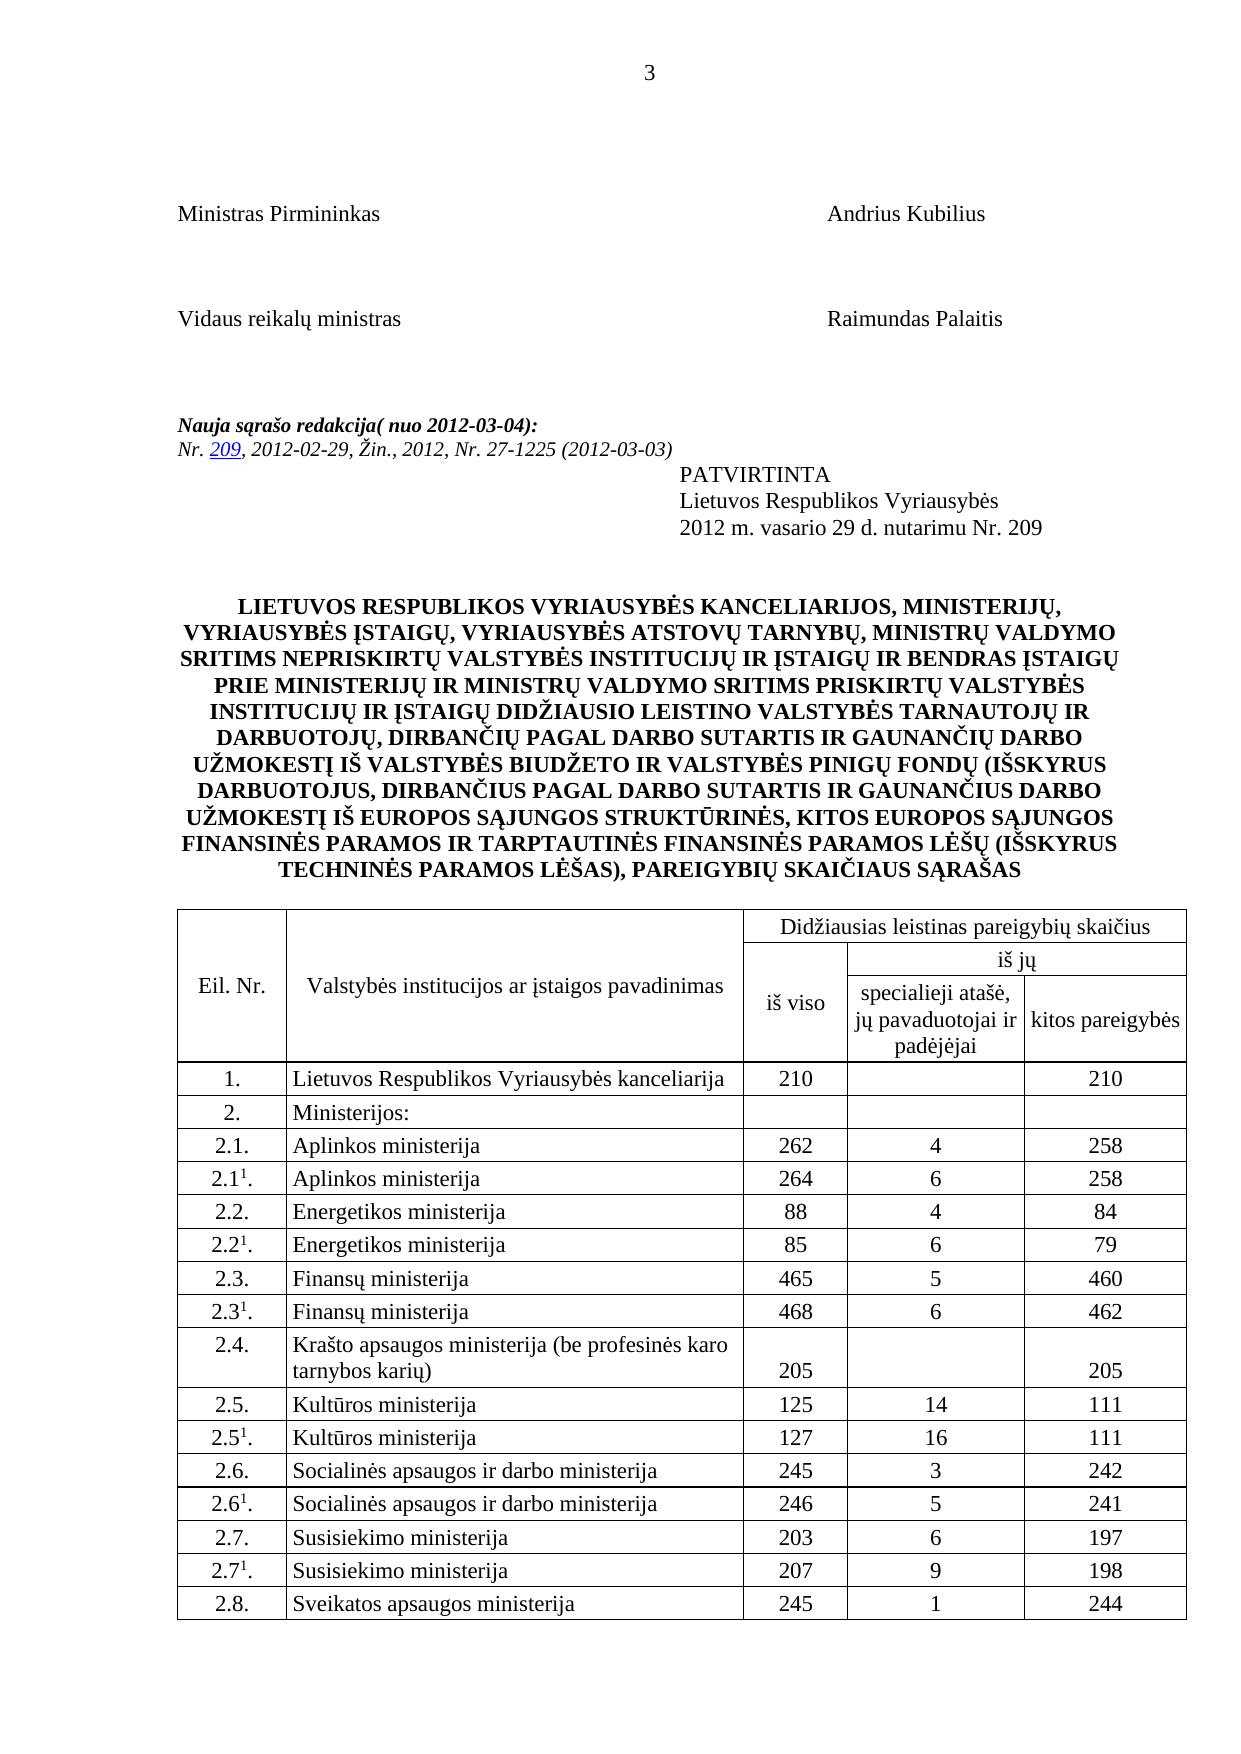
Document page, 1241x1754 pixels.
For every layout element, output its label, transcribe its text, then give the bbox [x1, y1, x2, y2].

table_cell 245 [744, 1587, 847, 1619]
table_cell 242 [1025, 1454, 1186, 1486]
table_cell 2.4. [178, 1328, 286, 1387]
table_header Didžiausias leistinas pareigybių skaičius [744, 910, 1186, 942]
table_cell Aplinkos ministerija [287, 1162, 743, 1194]
table_cell 16 [848, 1421, 1024, 1453]
table_cell 246 [744, 1488, 847, 1520]
table_cell Energetikos ministerija [287, 1195, 743, 1227]
text Vidaus reikalų ministras Raimundas Palaitis [177, 305, 1122, 331]
table_cell 2.21. [178, 1229, 286, 1261]
table_cell Aplinkos ministerija [287, 1129, 743, 1161]
table_cell 245 [744, 1454, 847, 1486]
table_cell 258 [1025, 1129, 1186, 1161]
table_cell Krašto apsaugos ministerija (be profesinės karo tarnybos karių) [287, 1328, 743, 1387]
table_cell 14 [848, 1388, 1024, 1420]
text Nr. 209, 2012-02-29, Žin., 2012, Nr. 27-1225 (2012-03-03) [177, 437, 1122, 461]
table_cell 79 [1025, 1229, 1186, 1261]
table_cell 2.1. [178, 1129, 286, 1161]
table_cell 111 [1025, 1421, 1186, 1453]
text Lietuvos Respublikos Vyriausybės 2012 m. vasario 29 d. nutarimu Nr. 209 [679, 487, 1122, 540]
table_cell 6 [848, 1162, 1024, 1194]
table_cell 1 [848, 1587, 1024, 1619]
table_cell 2.8. [178, 1587, 286, 1619]
text Nauja sąrašo redakcija( nuo 2012-03-04): [177, 413, 1122, 437]
text PATVIRTINTA [679, 461, 1122, 487]
table_cell iš viso [744, 943, 847, 1061]
table_cell Socialinės apsaugos ir darbo ministerija [287, 1488, 743, 1520]
table_cell 5 [848, 1262, 1024, 1294]
table_cell 203 [744, 1521, 847, 1553]
table_cell 264 [744, 1162, 847, 1194]
table_cell 244 [1025, 1587, 1186, 1619]
table_cell 465 [744, 1262, 847, 1294]
table_cell [1025, 1096, 1186, 1128]
table_cell 6 [848, 1229, 1024, 1261]
table_cell [848, 1096, 1024, 1128]
table_cell Susisiekimo ministerija [287, 1521, 743, 1553]
table_cell 460 [1025, 1262, 1186, 1294]
table_cell 127 [744, 1421, 847, 1453]
table_cell Susisiekimo ministerija [287, 1554, 743, 1586]
text LIETUVOS RESPUBLIKOS VYRIAUSYBĖS KANCELIARIJOS, MINISTERIJŲ, VYRIAUSYBĖS ĮSTAIGŲ, VYRIAUSYBĖS ATSTOVŲ TARNYBŲ, MINISTRŲ VALDYMO SRITIMS NEPRISKIRTŲ VALSTYBĖS INSTITUCIJŲ IR ĮSTAIGŲ IR BENDRAS ĮSTAIGŲ PRIE MINISTERIJŲ IR MINISTRŲ VALDYMO SRITIMS PRISKIRTŲ VALSTYBĖS INSTITUCIJŲ IR ĮSTAIGŲ DIDŽIAUSIO LEISTINO VALSTYBĖS TARNAUTOJŲ IR DARBUOTOJŲ, DIRBANČIŲ PAGAL DARBO SUTARTIS IR GAUNANČIŲ DARBO UŽMOKESTĮ IŠ VALSTYBĖS BIUDŽETO IR VALSTYBĖS PINIGŲ FONDŲ (IŠSKYRUS DARBUOTOJUS, DIRBANČIUS PAGAL DARBO SUTARTIS IR GAUNANČIUS DARBO UŽMOKESTĮ IŠ EUROPOS SĄJUNGOS STRUKTŪRINĖS, KITOS EUROPOS SĄJUNGOS FINANSINĖS PARAMOS IR TARPTAUTINĖS FINANSINĖS PARAMOS LĖŠŲ (IŠSKYRUS TECHNINĖS PARAMOS LĖŠAS), PAREIGYBIŲ SKAIČIAUS SĄRAŠAS [177, 593, 1122, 883]
table_cell 2.2. [178, 1195, 286, 1227]
table_cell 210 [744, 1063, 847, 1094]
table_cell Lietuvos Respublikos Vyriausybės kanceliarija [287, 1063, 743, 1094]
table_cell 9 [848, 1554, 1024, 1586]
table_cell 2.31. [178, 1295, 286, 1327]
table_cell specialieji atašė, jų pavaduotojai ir padėjėjai [848, 976, 1024, 1061]
table_cell 462 [1025, 1295, 1186, 1327]
table_cell [744, 1096, 847, 1128]
table_cell 205 [1025, 1328, 1186, 1387]
table_cell 88 [744, 1195, 847, 1227]
table_cell 2.71. [178, 1554, 286, 1586]
table_header Eil. Nr. [178, 910, 286, 1061]
table_cell 1. [178, 1063, 286, 1094]
table_cell 2.5. [178, 1388, 286, 1420]
table_cell 111 [1025, 1388, 1186, 1420]
table_cell 5 [848, 1488, 1024, 1520]
table_cell 84 [1025, 1195, 1186, 1227]
table_header Valstybės institucijos ar įstaigos pavadinimas [287, 910, 743, 1061]
table_cell 2.61. [178, 1488, 286, 1520]
table_cell kitos pareigybės [1025, 976, 1186, 1061]
table_cell 2.3. [178, 1262, 286, 1294]
text Ministras Pirmininkas Andrius Kubilius [177, 199, 1122, 226]
table_cell Energetikos ministerija [287, 1229, 743, 1261]
table_cell 125 [744, 1388, 847, 1420]
table_cell 198 [1025, 1554, 1186, 1586]
table_cell 6 [848, 1295, 1024, 1327]
table_cell Kultūros ministerija [287, 1388, 743, 1420]
table_cell 241 [1025, 1488, 1186, 1520]
table_cell 2.7. [178, 1521, 286, 1553]
table_cell [848, 1328, 1024, 1387]
table_cell Ministerijos: [287, 1096, 743, 1128]
table_cell Finansų ministerija [287, 1262, 743, 1294]
table_cell Finansų ministerija [287, 1295, 743, 1327]
table_cell Sveikatos apsaugos ministerija [287, 1587, 743, 1619]
table_cell 2. [178, 1096, 286, 1128]
table_cell 85 [744, 1229, 847, 1261]
table_cell 197 [1025, 1521, 1186, 1553]
table_cell 258 [1025, 1162, 1186, 1194]
table_cell 3 [848, 1454, 1024, 1486]
table_cell 6 [848, 1521, 1024, 1553]
table_cell 2.11. [178, 1162, 286, 1194]
table_cell 4 [848, 1129, 1024, 1161]
table_cell Kultūros ministerija [287, 1421, 743, 1453]
table_cell Socialinės apsaugos ir darbo ministerija [287, 1454, 743, 1486]
table_cell [848, 1063, 1024, 1094]
table_cell 4 [848, 1195, 1024, 1227]
table_cell 2.6. [178, 1454, 286, 1486]
table_cell 205 [744, 1328, 847, 1387]
table_cell 207 [744, 1554, 847, 1586]
table_cell 210 [1025, 1063, 1186, 1094]
table_cell 468 [744, 1295, 847, 1327]
table_cell 2.51. [178, 1421, 286, 1453]
table_cell iš jų [848, 943, 1186, 975]
table_cell 262 [744, 1129, 847, 1161]
